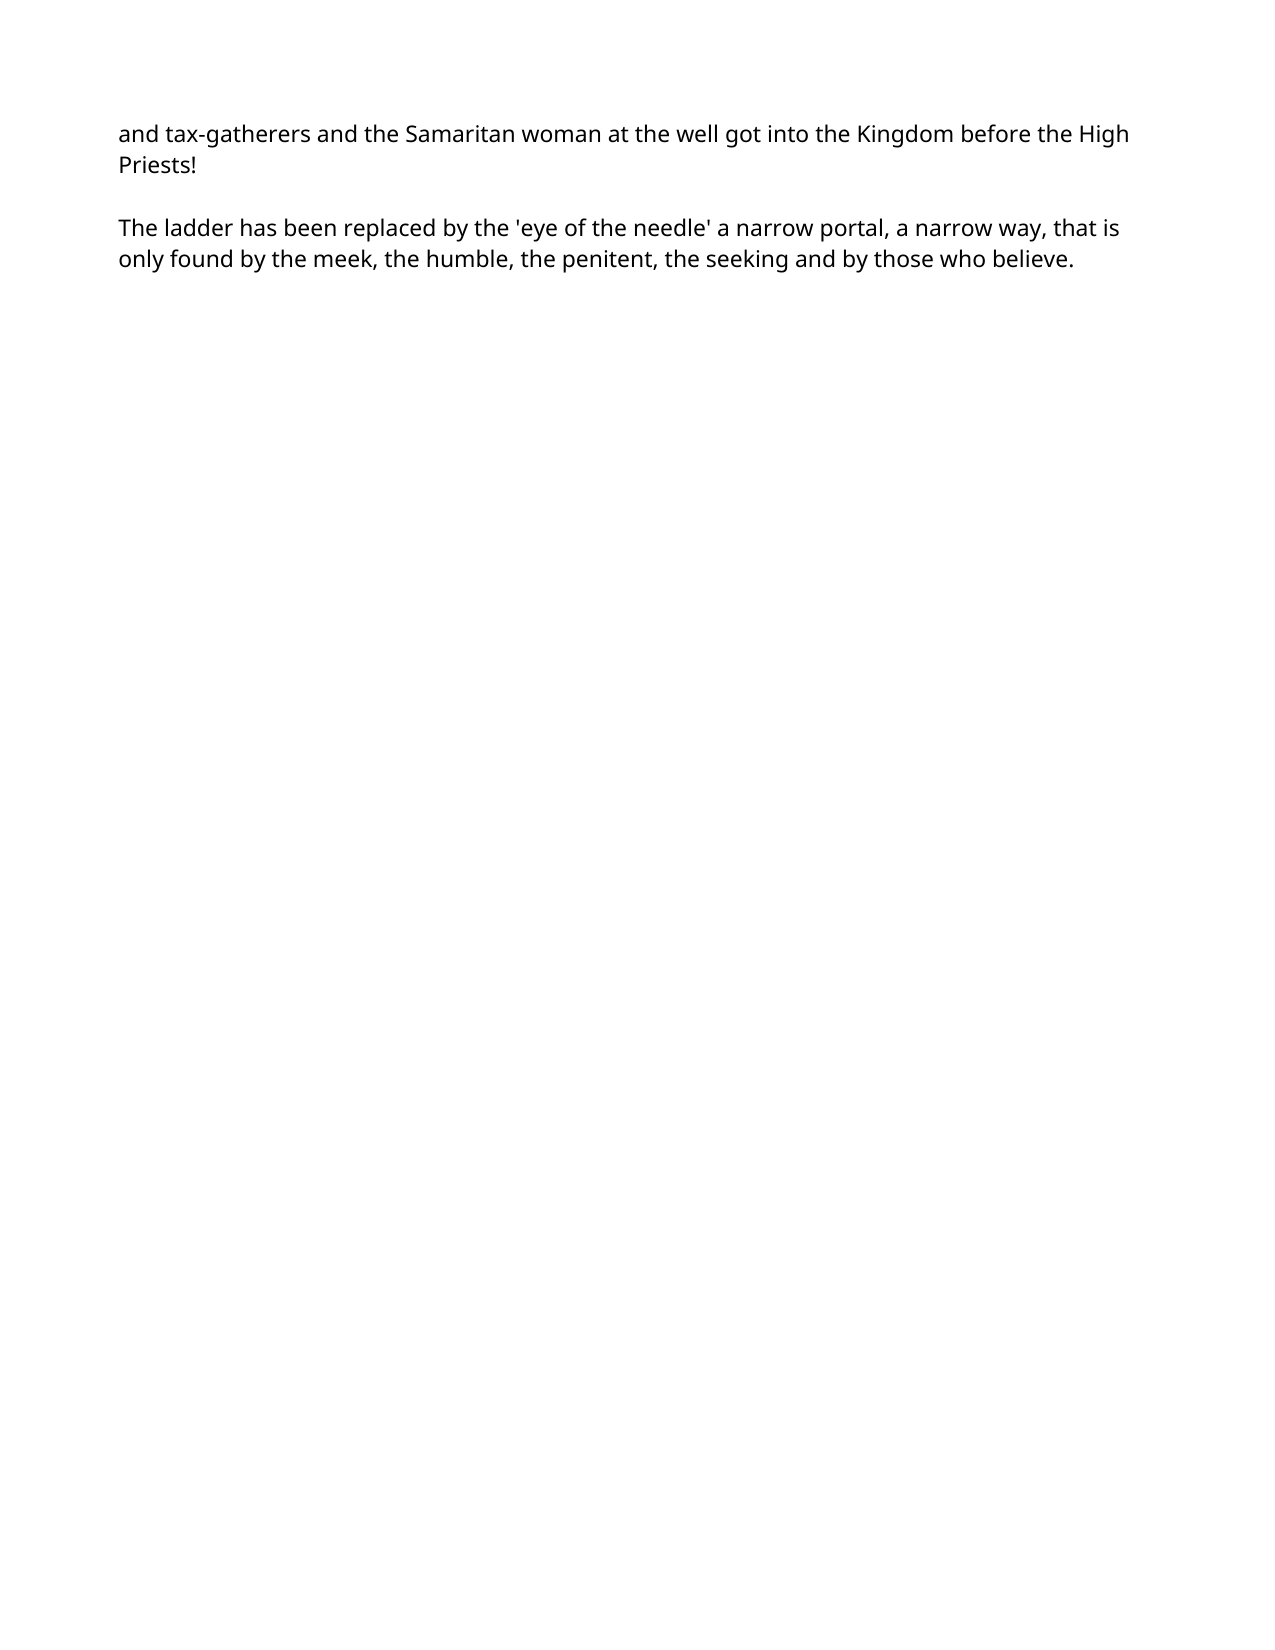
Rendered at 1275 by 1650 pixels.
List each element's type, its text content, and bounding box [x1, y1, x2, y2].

text The ladder has been replaced by the 'eye of the needle' a narrow portal, a narrow way, that is only found by the meek, the humble, the penitent, the seeking and by those who believe. [118, 212, 1157, 274]
text and tax-gatherers and the Samaritan woman at the well got into the Kingdom before the High Priests! [118, 118, 1157, 181]
